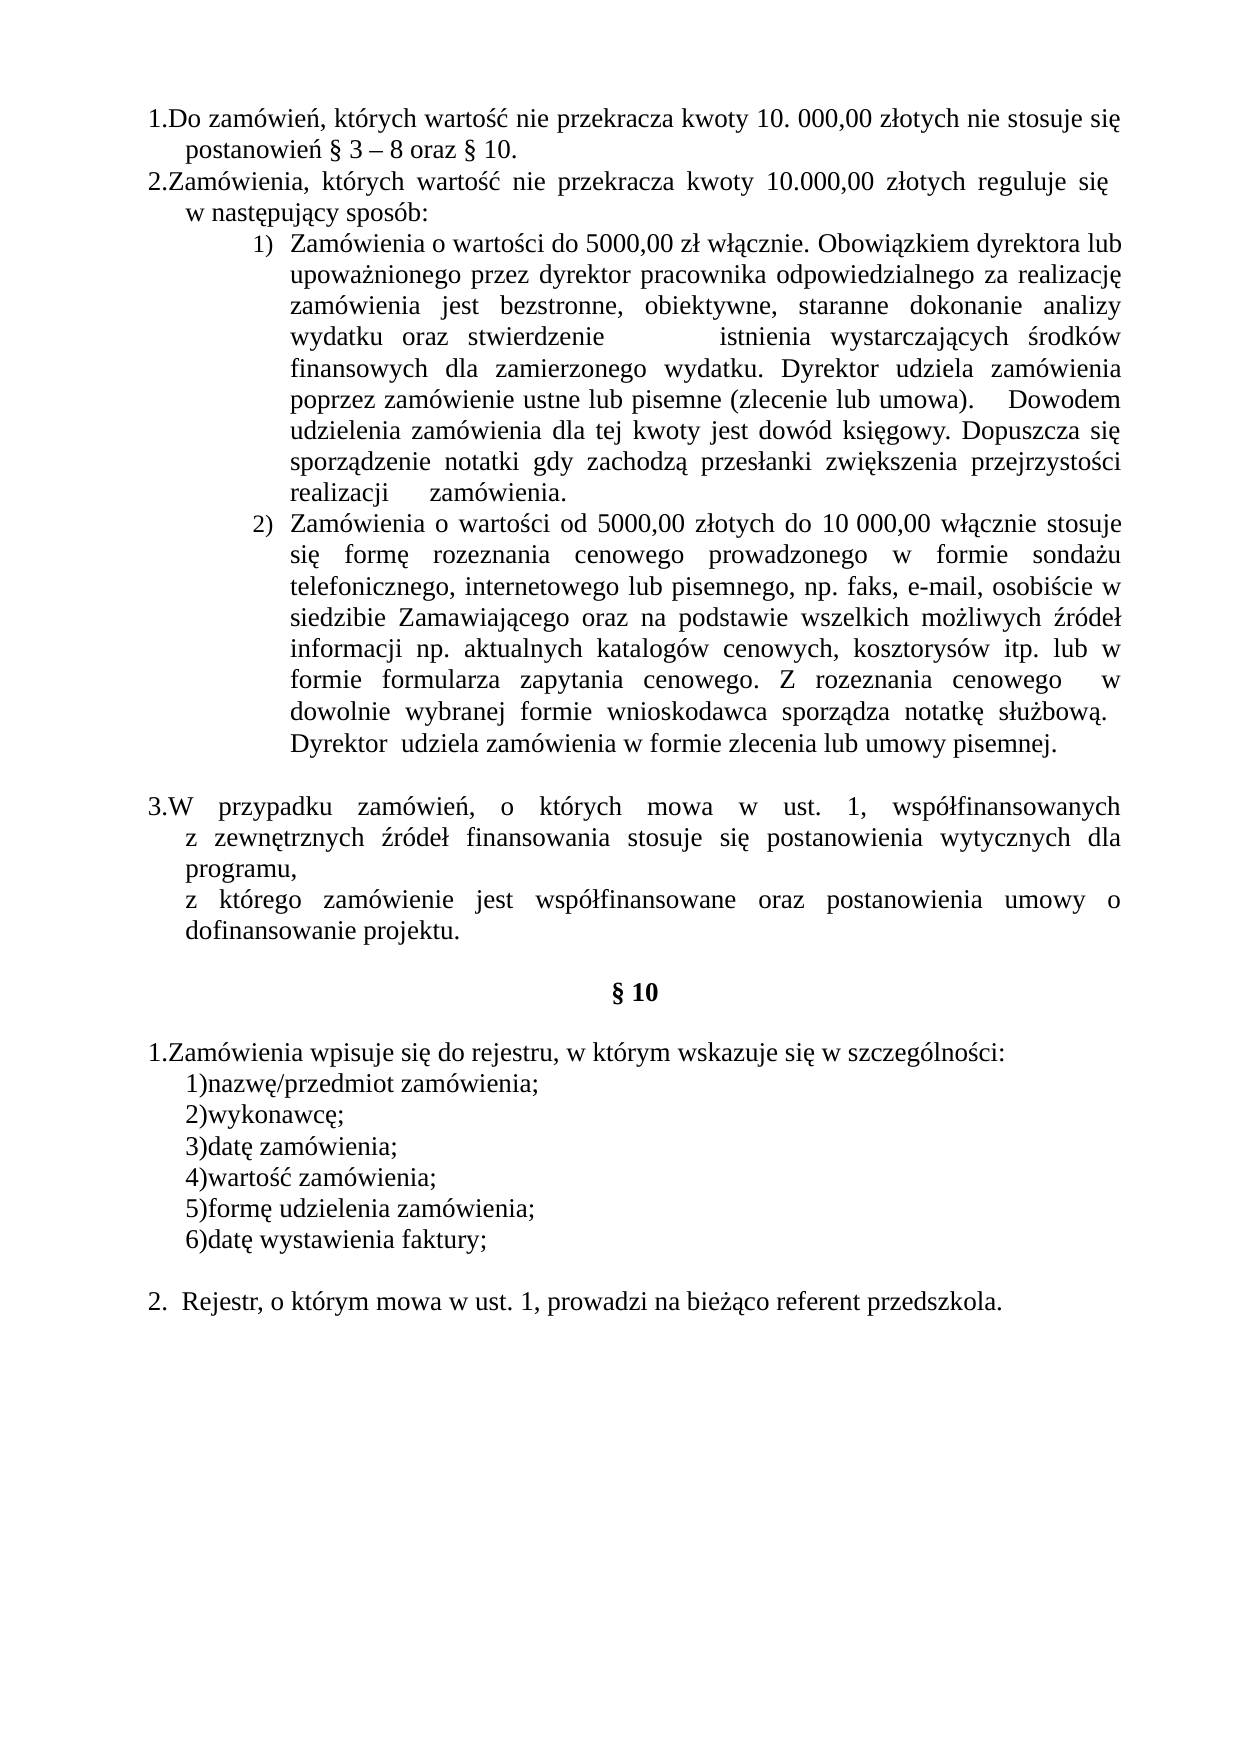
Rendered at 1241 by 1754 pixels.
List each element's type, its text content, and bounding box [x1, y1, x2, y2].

text § 10 [148, 976, 1122, 1008]
list wykonawcę; [185, 1099, 1122, 1130]
list datę zamówienia; [185, 1130, 1122, 1161]
list Zamówienia o wartości od 5000,00 złotych do 10 000,00 włącznie stosuje się formę rozeznania cenowego prowadzonego w formie sondażu telefonicznego, internetowego lub pisemnego, np. faks, e-mail, osobiście w siedzibie Zamawiającego oraz na podstawie wszelkich możliwych źródeł informacji np. aktualnych katalogów cenowych, kosztorysów itp. lub w formie formularza zapytania cenowego. Z rozeznania cenowego w dowolnie wybranej formie wnioskodawca sporządza notatkę służbową. Dyrektor udziela zamówienia w formie zlecenia lub umowy pisemnej. [252, 507, 1122, 758]
text 2. Rejestr, o którym mowa w ust. 1, prowadzi na bieżąco referent przedszkola. [148, 1286, 1122, 1317]
list Zamówienia, których wartość nie przekracza kwoty 10.000,00 złotych reguluje się w następujący sposób: [148, 165, 1122, 227]
list Do zamówień, których wartość nie przekracza kwoty 10. 000,00 złotych nie stosuje się postanowień § 3 – 8 oraz § 10. [148, 102, 1122, 165]
list formę udzielenia zamówienia; [185, 1192, 1122, 1223]
list nazwę/przedmiot zamówienia; [185, 1067, 1122, 1099]
list wartość zamówienia; [185, 1161, 1122, 1192]
list W przypadku zamówień, o których mowa w ust. 1, współfinansowanych z zewnętrznych źródeł finansowania stosuje się postanowienia wytycznych dla programu, z którego zamówienie jest współfinansowane oraz postanowienia umowy o dofinansowanie projektu. [148, 789, 1122, 945]
list Zamówienia wpisuje się do rejestru, w którym wskazuje się w szczególności: [148, 1036, 1122, 1067]
list datę wystawienia faktury; [185, 1223, 1122, 1254]
list Zamówienia o wartości do 5000,00 zł włącznie. Obowiązkiem dyrektora lub upoważnionego przez dyrektor pracownika odpowiedzialnego za realizację zamówienia jest bezstronne, obiektywne, staranne dokonanie analizy wydatku oraz stwierdzenie istnienia wystarczających środków finansowych dla zamierzonego wydatku. Dyrektor udziela zamówienia poprzez zamówienie ustne lub pisemne (zlecenie lub umowa). Dowodem udzielenia zamówienia dla tej kwoty jest dowód księgowy. Dopuszcza się sporządzenie notatki gdy zachodzą przesłanki zwiększenia przejrzystości realizacji zamówienia. [252, 227, 1122, 507]
